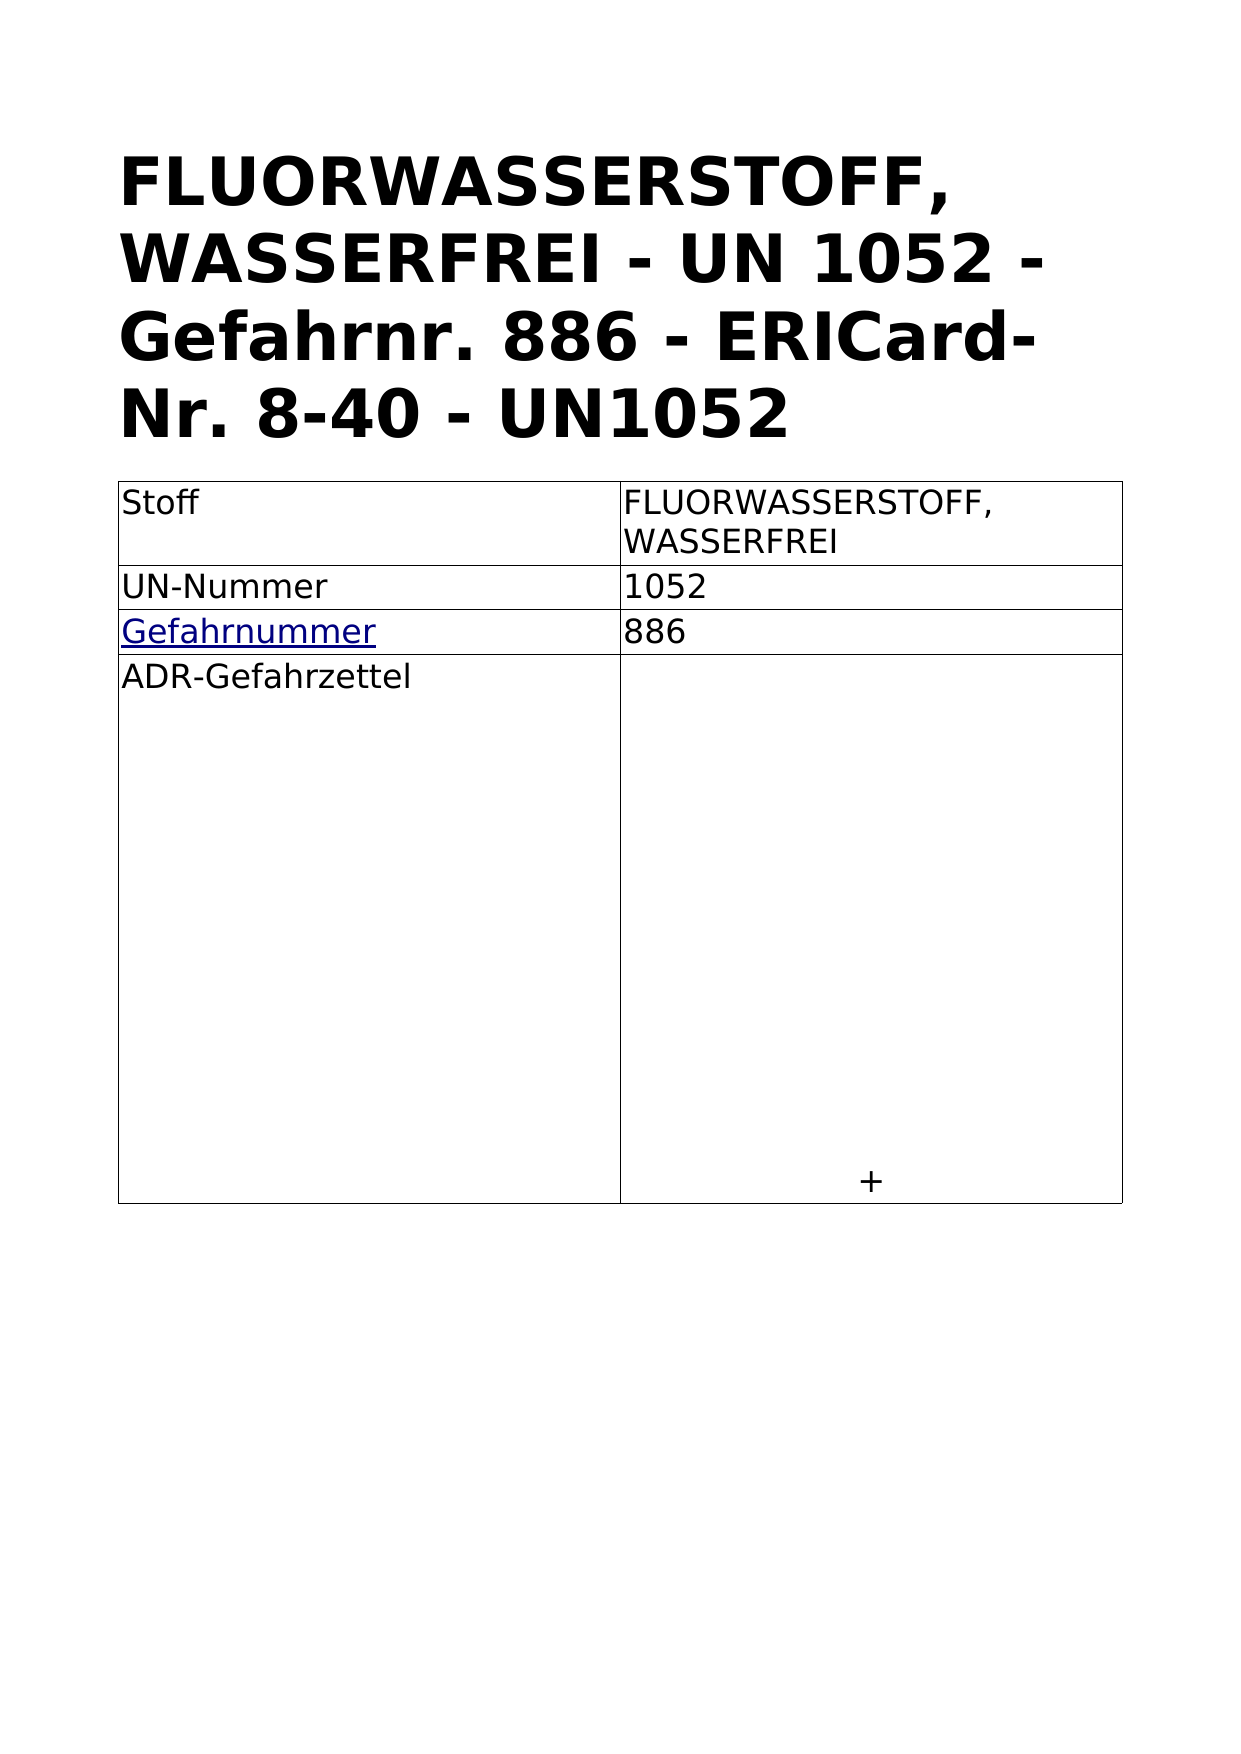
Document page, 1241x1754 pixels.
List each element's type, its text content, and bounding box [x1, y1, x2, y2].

subtitle FLUORWASSERSTOFF, WASSERFREI - UN 1052 - Gefahrnr. 886 - ERICard-Nr. 8-40 - UN1052 [118, 143, 1122, 453]
table_cell UN-Nummer [119, 566, 620, 609]
table_header FLUORWASSERSTOFF, WASSERFREI [621, 482, 1122, 564]
table_cell 886 [621, 610, 1122, 654]
table_cell + [621, 655, 1122, 1203]
table_cell 1052 [621, 566, 1122, 609]
table_header Stoff [119, 482, 620, 564]
table_cell ADR-Gefahrzettel [119, 655, 620, 1203]
table_cell Gefahrnummer [119, 610, 620, 654]
